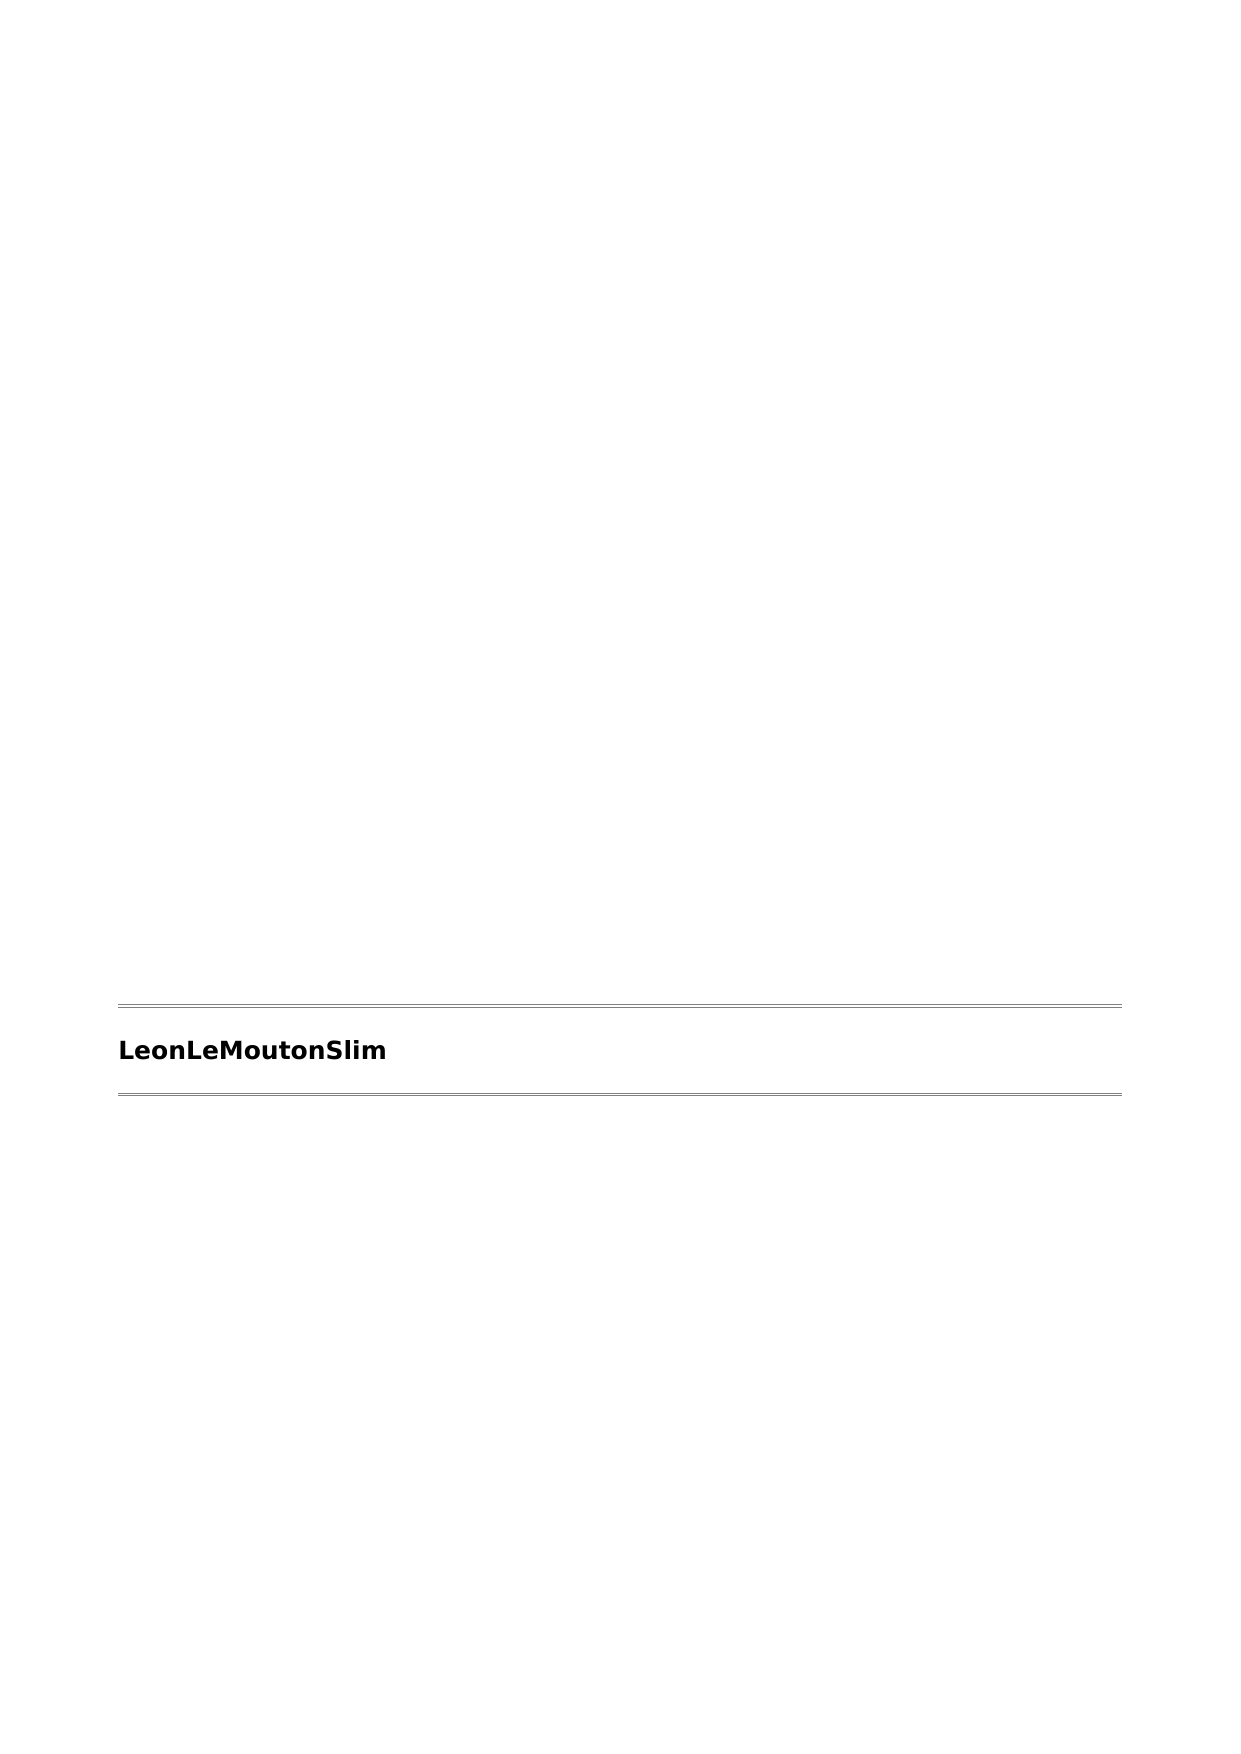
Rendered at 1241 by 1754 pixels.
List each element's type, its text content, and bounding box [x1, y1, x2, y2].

text LeonLeMoutonSlim [118, 1036, 1122, 1066]
